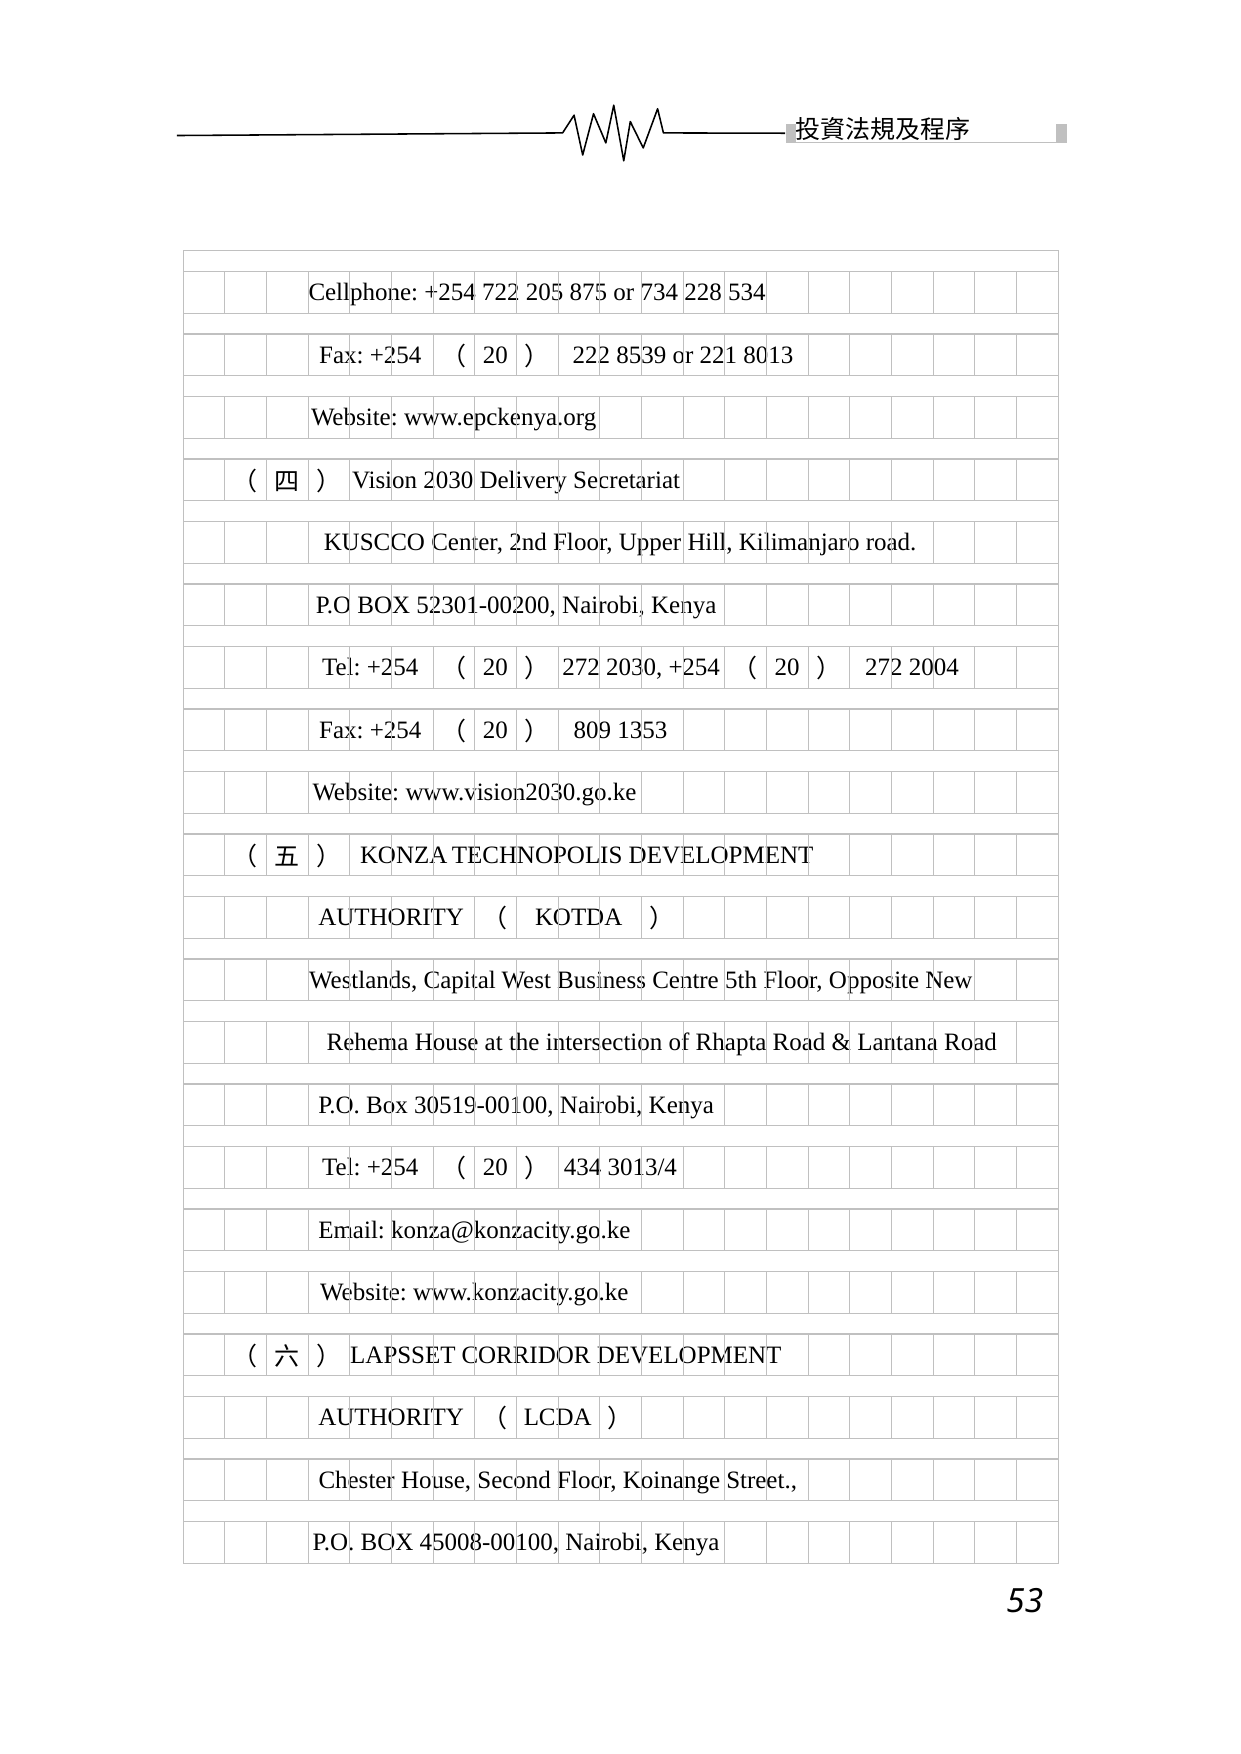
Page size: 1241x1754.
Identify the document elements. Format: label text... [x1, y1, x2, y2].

text Tel: +254（20）434 3013/4 [975, 1147, 1016, 1188]
text （四）Vision 2030 Delivery Secretariat [1017, 460, 1058, 500]
text Cellphone: +254 722 205 875 or 734 228 534 [975, 272, 1016, 313]
text Fax: +254（20）222 8539 or 221 8013 [350, 335, 391, 375]
text （六）LAPSSET CORRIDOR DEVELOPMENT AUTHORITY（LCDA） [350, 1335, 391, 1375]
text Tel: +254（20）272 2030, +254（20）272 2004 [809, 647, 849, 688]
text Chester House, Second Floor, Koinange Street., [642, 1460, 683, 1500]
text P.O. BOX 45008-00100, Nairobi, Kenya [350, 1522, 391, 1563]
text Tel: +254（20）272 2030, +254（20）272 2004 [392, 647, 433, 688]
text Tel: +254（20）434 3013/4 [892, 1147, 933, 1188]
text Fax: +254（20）809 1353 [517, 710, 558, 750]
text （五）KONZA TECHNOPOLIS DEVELOPMENT AUTHORITY（KOTDA） [434, 835, 474, 875]
text P.O. BOX 45008-00100, Nairobi, Kenya [934, 1522, 974, 1563]
text Tel: +254（20）272 2030, +254（20）272 2004 [892, 647, 933, 688]
text Chester House, Second Floor, Koinange Street., [934, 1460, 974, 1500]
text Website: www.vision2030.go.ke [642, 772, 683, 813]
text Website: www.vision2030.go.ke [975, 772, 1016, 813]
text Website: www.epckenya.org [1017, 397, 1058, 438]
text （四）Vision 2030 Delivery Secretariat [892, 460, 933, 500]
text Tel: +254（20）434 3013/4 [286, 1126, 1058, 1146]
text （六）LAPSSET CORRIDOR DEVELOPMENT AUTHORITY（LCDA） [809, 1335, 849, 1375]
text Website: www.konzacity.go.ke [434, 1272, 474, 1313]
text KUSCCO Center, 2nd Floor, Upper Hill, Kilimanjaro road. [892, 522, 933, 563]
text （六）LAPSSET CORRIDOR DEVELOPMENT AUTHORITY（LCDA） [850, 1335, 891, 1375]
text Fax: +254（20）222 8539 or 221 8013 [475, 335, 516, 375]
text Website: www.konzacity.go.ke [975, 1272, 1016, 1313]
text P.O BOX 52301-00200, Nairobi, Kenya [809, 585, 849, 625]
text Chester House, Second Floor, Koinange Street., [309, 1460, 349, 1500]
text P.O. BOX 45008-00100, Nairobi, Kenya [559, 1522, 599, 1563]
text （五）KONZA TECHNOPOLIS DEVELOPMENT AUTHORITY（KOTDA） [207, 814, 1058, 833]
text Fax: +254（20）809 1353 [1017, 710, 1058, 750]
text Tel: +254（20）272 2030, +254（20）272 2004 [517, 647, 558, 688]
text Website: www.epckenya.org [350, 397, 391, 438]
text （五）KONZA TECHNOPOLIS DEVELOPMENT AUTHORITY（KOTDA） [350, 835, 391, 875]
text Website: www.epckenya.org [850, 397, 891, 438]
text Fax: +254（20）809 1353 [559, 710, 599, 750]
text Fax: +254（20）222 8539 or 221 8013 [684, 335, 724, 375]
text KUSCCO Center, 2nd Floor, Upper Hill, Kilimanjaro road. [434, 522, 474, 563]
text Website: www.vision2030.go.ke [475, 772, 516, 813]
text Fax: +254（20）222 8539 or 221 8013 [975, 335, 1016, 375]
text P.O. Box 30519-00100, Nairobi, Kenya [975, 1085, 1016, 1125]
text （四）Vision 2030 Delivery Secretariat [475, 460, 516, 500]
text Website: www.konzacity.go.ke [809, 1272, 849, 1313]
text （五）KONZA TECHNOPOLIS DEVELOPMENT AUTHORITY（KOTDA） [267, 835, 308, 875]
text Website: www.vision2030.go.ke [892, 772, 933, 813]
text Email: konza@konzacity.go.ke [600, 1210, 641, 1250]
text Cellphone: +254 722 205 875 or 734 228 534 [286, 251, 1058, 271]
text Website: www.epckenya.org [434, 397, 474, 438]
text P.O. BOX 45008-00100, Nairobi, Kenya [892, 1522, 933, 1563]
text （五）KONZA TECHNOPOLIS DEVELOPMENT AUTHORITY（KOTDA） [350, 897, 391, 938]
text Fax: +254（20）222 8539 or 221 8013 [767, 335, 808, 375]
text KUSCCO Center, 2nd Floor, Upper Hill, Kilimanjaro road. [642, 522, 683, 563]
text P.O BOX 52301-00200, Nairobi, Kenya [517, 585, 558, 625]
text Email: konza@konzacity.go.ke [392, 1210, 433, 1250]
text P.O. Box 30519-00100, Nairobi, Kenya [892, 1085, 933, 1125]
text Tel: +254（20）272 2030, +254（20）272 2004 [684, 647, 724, 688]
text Fax: +254（20）222 8539 or 221 8013 [559, 335, 599, 375]
text Chester House, Second Floor, Koinange Street., [850, 1460, 891, 1500]
text （六）LAPSSET CORRIDOR DEVELOPMENT AUTHORITY（LCDA） [767, 1397, 808, 1438]
text P.O BOX 52301-00200, Nairobi, Kenya [642, 585, 683, 625]
text Chester House, Second Floor, Koinange Street., [475, 1460, 516, 1500]
text Tel: +254（20）434 3013/4 [350, 1147, 391, 1188]
text KUSCCO Center, 2nd Floor, Upper Hill, Kilimanjaro road. [286, 501, 1058, 521]
text Tel: +254（20）272 2030, +254（20）272 2004 [600, 647, 641, 688]
text Fax: +254（20）222 8539 or 221 8013 [642, 335, 683, 375]
text （六）LAPSSET CORRIDOR DEVELOPMENT AUTHORITY（LCDA） [975, 1335, 1016, 1375]
text （六）LAPSSET CORRIDOR DEVELOPMENT AUTHORITY（LCDA） [934, 1397, 974, 1438]
text Website: www.vision2030.go.ke [600, 772, 641, 813]
text Tel: +254（20）272 2030, +254（20）272 2004 [475, 647, 516, 688]
text Email: konza@konzacity.go.ke [934, 1210, 974, 1250]
text Website: www.konzacity.go.ke [517, 1272, 558, 1313]
text P.O BOX 52301-00200, Nairobi, Kenya [309, 585, 349, 625]
text Tel: +254（20）434 3013/4 [642, 1147, 683, 1188]
text Fax: +254（20）222 8539 or 221 8013 [725, 335, 766, 375]
text P.O. Box 30519-00100, Nairobi, Kenya [1017, 1085, 1058, 1125]
text （六）LAPSSET CORRIDOR DEVELOPMENT AUTHORITY（LCDA） [225, 1335, 266, 1375]
text （四）Vision 2030 Delivery Secretariat [934, 460, 974, 500]
text Cellphone: +254 722 205 875 or 734 228 534 [392, 272, 433, 313]
text （四）Vision 2030 Delivery Secretariat [267, 460, 308, 500]
text Website: www.konzacity.go.ke [350, 1272, 391, 1313]
text P.O. Box 30519-00100, Nairobi, Kenya [517, 1085, 558, 1125]
text （六）LAPSSET CORRIDOR DEVELOPMENT AUTHORITY（LCDA） [475, 1397, 516, 1438]
text Website: www.vision2030.go.ke [309, 772, 349, 813]
text Tel: +254（20）272 2030, +254（20）272 2004 [286, 647, 308, 688]
text KUSCCO Center, 2nd Floor, Upper Hill, Kilimanjaro road. [559, 522, 599, 563]
text Tel: +254（20）434 3013/4 [517, 1147, 558, 1188]
text Website: www.vision2030.go.ke [517, 772, 558, 813]
text Website: www.vision2030.go.ke [850, 772, 891, 813]
text Fax: +254（20）222 8539 or 221 8013 [809, 335, 849, 375]
text Email: konza@konzacity.go.ke [286, 1210, 308, 1250]
text （五）KONZA TECHNOPOLIS DEVELOPMENT AUTHORITY（KOTDA） [475, 897, 516, 938]
text P.O. BOX 45008-00100, Nairobi, Kenya [475, 1522, 516, 1563]
text P.O. Box 30519-00100, Nairobi, Kenya [642, 1085, 683, 1125]
text P.O BOX 52301-00200, Nairobi, Kenya [1017, 585, 1058, 625]
text P.O. Box 30519-00100, Nairobi, Kenya [286, 1085, 308, 1125]
text Email: konza@konzacity.go.ke [475, 1210, 516, 1250]
text Fax: +254（20）222 8539 or 221 8013 [1017, 335, 1058, 375]
text Cellphone: +254 722 205 875 or 734 228 534 [475, 272, 516, 313]
text Fax: +254（20）222 8539 or 221 8013 [309, 335, 349, 375]
text P.O. Box 30519-00100, Nairobi, Kenya [434, 1085, 474, 1125]
text Cellphone: +254 722 205 875 or 734 228 534 [309, 272, 349, 313]
text Website: www.vision2030.go.ke [559, 772, 599, 813]
text KUSCCO Center, 2nd Floor, Upper Hill, Kilimanjaro road. [684, 522, 724, 563]
text Email: konza@konzacity.go.ke [434, 1210, 474, 1250]
text Fax: +254（20）222 8539 or 221 8013 [934, 335, 974, 375]
text Tel: +254（20）272 2030, +254（20）272 2004 [642, 647, 683, 688]
text （四）Vision 2030 Delivery Secretariat [684, 460, 724, 500]
text Cellphone: +254 722 205 875 or 734 228 534 [725, 272, 766, 313]
text Fax: +254（20）809 1353 [809, 710, 849, 750]
text Website: www.vision2030.go.ke [1017, 772, 1058, 813]
text （五）KONZA TECHNOPOLIS DEVELOPMENT AUTHORITY（KOTDA） [309, 897, 349, 938]
text KUSCCO Center, 2nd Floor, Upper Hill, Kilimanjaro road. [767, 522, 808, 563]
text Cellphone: +254 722 205 875 or 734 228 534 [850, 272, 891, 313]
text Email: konza@konzacity.go.ke [642, 1210, 683, 1250]
text Cellphone: +254 722 205 875 or 734 228 534 [600, 272, 641, 313]
text （六）LAPSSET CORRIDOR DEVELOPMENT AUTHORITY（LCDA） [225, 1397, 266, 1438]
text Website: www.epckenya.org [642, 397, 683, 438]
text Email: konza@konzacity.go.ke [725, 1210, 766, 1250]
text Website: www.epckenya.org [517, 397, 558, 438]
text （六）LAPSSET CORRIDOR DEVELOPMENT AUTHORITY（LCDA） [309, 1335, 349, 1375]
text （五）KONZA TECHNOPOLIS DEVELOPMENT AUTHORITY（KOTDA） [892, 835, 933, 875]
text Tel: +254（20）434 3013/4 [850, 1147, 891, 1188]
text （六）LAPSSET CORRIDOR DEVELOPMENT AUTHORITY（LCDA） [559, 1397, 599, 1438]
text （五）KONZA TECHNOPOLIS DEVELOPMENT AUTHORITY（KOTDA） [309, 835, 349, 875]
text Email: konza@konzacity.go.ke [559, 1210, 599, 1250]
text Website: www.vision2030.go.ke [286, 751, 1058, 771]
text （五）KONZA TECHNOPOLIS DEVELOPMENT AUTHORITY（KOTDA） [517, 897, 558, 938]
text Website: www.epckenya.org [934, 397, 974, 438]
text （六）LAPSSET CORRIDOR DEVELOPMENT AUTHORITY（LCDA） [684, 1335, 724, 1375]
text （六）LAPSSET CORRIDOR DEVELOPMENT AUTHORITY（LCDA） [934, 1335, 974, 1375]
text Email: konza@konzacity.go.ke [1017, 1210, 1058, 1250]
text （六）LAPSSET CORRIDOR DEVELOPMENT AUTHORITY（LCDA） [850, 1397, 891, 1438]
text KUSCCO Center, 2nd Floor, Upper Hill, Kilimanjaro road. [725, 522, 766, 563]
text （五）KONZA TECHNOPOLIS DEVELOPMENT AUTHORITY（KOTDA） [207, 876, 1058, 896]
text （四）Vision 2030 Delivery Secretariat [809, 460, 849, 500]
text Website: www.epckenya.org [809, 397, 849, 438]
text （五）KONZA TECHNOPOLIS DEVELOPMENT AUTHORITY（KOTDA） [850, 835, 891, 875]
text P.O BOX 52301-00200, Nairobi, Kenya [975, 585, 1016, 625]
text Cellphone: +254 722 205 875 or 734 228 534 [684, 272, 724, 313]
text KUSCCO Center, 2nd Floor, Upper Hill, Kilimanjaro road. [517, 522, 558, 563]
text Fax: +254（20）809 1353 [475, 710, 516, 750]
text Tel: +254（20）434 3013/4 [434, 1147, 474, 1188]
text P.O BOX 52301-00200, Nairobi, Kenya [600, 585, 641, 625]
text Cellphone: +254 722 205 875 or 734 228 534 [286, 272, 308, 313]
text Tel: +254（20）434 3013/4 [1017, 1147, 1058, 1188]
text Westlands, Capital West Business Centre 5th Floor, Opposite New Rehema House at the intersection of Rhapta Road & Lantana Road [286, 939, 1058, 958]
text Fax: +254（20）222 8539 or 221 8013 [600, 335, 641, 375]
text Fax: +254（20）809 1353 [600, 710, 641, 750]
text Tel: +254（20）434 3013/4 [600, 1147, 641, 1188]
text P.O. BOX 45008-00100, Nairobi, Kenya [517, 1522, 558, 1563]
text （五）KONZA TECHNOPOLIS DEVELOPMENT AUTHORITY（KOTDA） [1017, 835, 1058, 875]
text Website: www.epckenya.org [559, 397, 599, 438]
text （六）LAPSSET CORRIDOR DEVELOPMENT AUTHORITY（LCDA） [975, 1397, 1016, 1438]
text （五）KONZA TECHNOPOLIS DEVELOPMENT AUTHORITY（KOTDA） [892, 897, 933, 938]
text （六）LAPSSET CORRIDOR DEVELOPMENT AUTHORITY（LCDA） [600, 1335, 641, 1375]
text （六）LAPSSET CORRIDOR DEVELOPMENT AUTHORITY（LCDA） [892, 1335, 933, 1375]
text Website: www.konzacity.go.ke [934, 1272, 974, 1313]
text Fax: +254（20）222 8539 or 221 8013 [392, 335, 433, 375]
text Website: www.konzacity.go.ke [475, 1272, 516, 1313]
text Fax: +254（20）222 8539 or 221 8013 [286, 314, 1058, 333]
text P.O. BOX 45008-00100, Nairobi, Kenya [600, 1522, 641, 1563]
text （五）KONZA TECHNOPOLIS DEVELOPMENT AUTHORITY（KOTDA） [767, 835, 808, 875]
text （六）LAPSSET CORRIDOR DEVELOPMENT AUTHORITY（LCDA） [684, 1397, 724, 1438]
text （五）KONZA TECHNOPOLIS DEVELOPMENT AUTHORITY（KOTDA） [225, 835, 266, 875]
text Fax: +254（20）809 1353 [684, 710, 724, 750]
text （六）LAPSSET CORRIDOR DEVELOPMENT AUTHORITY（LCDA） [434, 1397, 474, 1438]
text P.O. BOX 45008-00100, Nairobi, Kenya [809, 1522, 849, 1563]
text Tel: +254（20）434 3013/4 [725, 1147, 766, 1188]
text Fax: +254（20）809 1353 [434, 710, 474, 750]
text KUSCCO Center, 2nd Floor, Upper Hill, Kilimanjaro road. [350, 522, 391, 563]
text Website: www.epckenya.org [600, 397, 641, 438]
text P.O. Box 30519-00100, Nairobi, Kenya [286, 1064, 1058, 1083]
text （五）KONZA TECHNOPOLIS DEVELOPMENT AUTHORITY（KOTDA） [684, 897, 724, 938]
text Chester House, Second Floor, Koinange Street., [809, 1460, 849, 1500]
text （五）KONZA TECHNOPOLIS DEVELOPMENT AUTHORITY（KOTDA） [684, 835, 724, 875]
text Tel: +254（20）434 3013/4 [809, 1147, 849, 1188]
text P.O. Box 30519-00100, Nairobi, Kenya [725, 1085, 766, 1125]
text Tel: +254（20）272 2030, +254（20）272 2004 [309, 647, 349, 688]
text Tel: +254（20）434 3013/4 [475, 1147, 516, 1188]
text Tel: +254（20）434 3013/4 [286, 1147, 308, 1188]
text Fax: +254（20）809 1353 [934, 710, 974, 750]
text P.O BOX 52301-00200, Nairobi, Kenya [559, 585, 599, 625]
text Cellphone: +254 722 205 875 or 734 228 534 [642, 272, 683, 313]
text Tel: +254（20）272 2030, +254（20）272 2004 [767, 647, 808, 688]
text （五）KONZA TECHNOPOLIS DEVELOPMENT AUTHORITY（KOTDA） [517, 835, 558, 875]
text （六）LAPSSET CORRIDOR DEVELOPMENT AUTHORITY（LCDA） [1017, 1397, 1058, 1438]
text Tel: +254（20）272 2030, +254（20）272 2004 [934, 647, 974, 688]
text （五）KONZA TECHNOPOLIS DEVELOPMENT AUTHORITY（KOTDA） [642, 835, 683, 875]
text （六）LAPSSET CORRIDOR DEVELOPMENT AUTHORITY（LCDA） [1017, 1335, 1058, 1375]
text （六）LAPSSET CORRIDOR DEVELOPMENT AUTHORITY（LCDA） [642, 1335, 683, 1375]
text （五）KONZA TECHNOPOLIS DEVELOPMENT AUTHORITY（KOTDA） [809, 835, 849, 875]
text P.O BOX 52301-00200, Nairobi, Kenya [850, 585, 891, 625]
text P.O. BOX 45008-00100, Nairobi, Kenya [286, 1501, 1058, 1521]
text （五）KONZA TECHNOPOLIS DEVELOPMENT AUTHORITY（KOTDA） [1017, 897, 1058, 938]
text Fax: +254（20）809 1353 [767, 710, 808, 750]
text （六）LAPSSET CORRIDOR DEVELOPMENT AUTHORITY（LCDA） [267, 1335, 308, 1375]
text P.O. BOX 45008-00100, Nairobi, Kenya [642, 1522, 683, 1563]
text （六）LAPSSET CORRIDOR DEVELOPMENT AUTHORITY（LCDA） [207, 1376, 1058, 1396]
text （六）LAPSSET CORRIDOR DEVELOPMENT AUTHORITY（LCDA） [309, 1397, 349, 1438]
text P.O BOX 52301-00200, Nairobi, Kenya [684, 585, 724, 625]
text Tel: +254（20）272 2030, +254（20）272 2004 [725, 647, 766, 688]
text Website: www.konzacity.go.ke [286, 1272, 308, 1313]
text （四）Vision 2030 Delivery Secretariat [850, 460, 891, 500]
text P.O. BOX 45008-00100, Nairobi, Kenya [1017, 1522, 1058, 1563]
text P.O BOX 52301-00200, Nairobi, Kenya [892, 585, 933, 625]
text Website: www.vision2030.go.ke [934, 772, 974, 813]
text P.O. BOX 45008-00100, Nairobi, Kenya [286, 1522, 308, 1563]
text Website: www.vision2030.go.ke [286, 772, 308, 813]
text Website: www.konzacity.go.ke [684, 1272, 724, 1313]
text P.O. Box 30519-00100, Nairobi, Kenya [559, 1085, 599, 1125]
text Website: www.vision2030.go.ke [725, 772, 766, 813]
text Tel: +254（20）272 2030, +254（20）272 2004 [1017, 647, 1058, 688]
text P.O. Box 30519-00100, Nairobi, Kenya [600, 1085, 641, 1125]
text （六）LAPSSET CORRIDOR DEVELOPMENT AUTHORITY（LCDA） [517, 1335, 558, 1375]
text P.O BOX 52301-00200, Nairobi, Kenya [725, 585, 766, 625]
text Email: konza@konzacity.go.ke [892, 1210, 933, 1250]
text Fax: +254（20）809 1353 [850, 710, 891, 750]
text Tel: +254（20）272 2030, +254（20）272 2004 [850, 647, 891, 688]
text （四）Vision 2030 Delivery Secretariat [642, 460, 683, 500]
text Tel: +254（20）272 2030, +254（20）272 2004 [975, 647, 1016, 688]
text P.O BOX 52301-00200, Nairobi, Kenya [286, 585, 308, 625]
text （六）LAPSSET CORRIDOR DEVELOPMENT AUTHORITY（LCDA） [725, 1335, 766, 1375]
text （六）LAPSSET CORRIDOR DEVELOPMENT AUTHORITY（LCDA） [434, 1335, 474, 1375]
text Website: www.konzacity.go.ke [725, 1272, 766, 1313]
text Fax: +254（20）222 8539 or 221 8013 [517, 335, 558, 375]
text P.O. BOX 45008-00100, Nairobi, Kenya [975, 1522, 1016, 1563]
text Fax: +254（20）222 8539 or 221 8013 [892, 335, 933, 375]
text P.O BOX 52301-00200, Nairobi, Kenya [475, 585, 516, 625]
text KUSCCO Center, 2nd Floor, Upper Hill, Kilimanjaro road. [600, 522, 641, 563]
text Website: www.epckenya.org [725, 397, 766, 438]
text Fax: +254（20）809 1353 [286, 689, 1058, 708]
text Tel: +254（20）272 2030, +254（20）272 2004 [350, 647, 391, 688]
text （五）KONZA TECHNOPOLIS DEVELOPMENT AUTHORITY（KOTDA） [850, 897, 891, 938]
text （五）KONZA TECHNOPOLIS DEVELOPMENT AUTHORITY（KOTDA） [559, 897, 599, 938]
text Website: www.epckenya.org [309, 397, 349, 438]
text Website: www.konzacity.go.ke [1017, 1272, 1058, 1313]
text Website: www.vision2030.go.ke [392, 772, 433, 813]
text KUSCCO Center, 2nd Floor, Upper Hill, Kilimanjaro road. [309, 522, 349, 563]
text Email: konza@konzacity.go.ke [517, 1210, 558, 1250]
text （四）Vision 2030 Delivery Secretariat [309, 460, 349, 500]
text （五）KONZA TECHNOPOLIS DEVELOPMENT AUTHORITY（KOTDA） [600, 835, 641, 875]
text （四）Vision 2030 Delivery Secretariat [600, 460, 641, 500]
text Website: www.vision2030.go.ke [767, 772, 808, 813]
text P.O. Box 30519-00100, Nairobi, Kenya [350, 1085, 391, 1125]
text （四）Vision 2030 Delivery Secretariat [725, 460, 766, 500]
text Chester House, Second Floor, Koinange Street., [286, 1439, 1058, 1458]
text Cellphone: +254 722 205 875 or 734 228 534 [434, 272, 474, 313]
text （五）KONZA TECHNOPOLIS DEVELOPMENT AUTHORITY（KOTDA） [934, 835, 974, 875]
text （五）KONZA TECHNOPOLIS DEVELOPMENT AUTHORITY（KOTDA） [725, 897, 766, 938]
text Cellphone: +254 722 205 875 or 734 228 534 [517, 272, 558, 313]
text KUSCCO Center, 2nd Floor, Upper Hill, Kilimanjaro road. [850, 522, 891, 563]
text Fax: +254（20）809 1353 [392, 710, 433, 750]
text Fax: +254（20）809 1353 [350, 710, 391, 750]
text （五）KONZA TECHNOPOLIS DEVELOPMENT AUTHORITY（KOTDA） [975, 835, 1016, 875]
text （六）LAPSSET CORRIDOR DEVELOPMENT AUTHORITY（LCDA） [475, 1335, 516, 1375]
text （五）KONZA TECHNOPOLIS DEVELOPMENT AUTHORITY（KOTDA） [392, 835, 433, 875]
text （五）KONZA TECHNOPOLIS DEVELOPMENT AUTHORITY（KOTDA） [434, 897, 474, 938]
text P.O BOX 52301-00200, Nairobi, Kenya [434, 585, 474, 625]
text Chester House, Second Floor, Koinange Street., [350, 1460, 391, 1500]
text Fax: +254（20）809 1353 [725, 710, 766, 750]
text Website: www.konzacity.go.ke [559, 1272, 599, 1313]
text P.O. BOX 45008-00100, Nairobi, Kenya [850, 1522, 891, 1563]
text （四）Vision 2030 Delivery Secretariat [517, 460, 558, 500]
text （五）KONZA TECHNOPOLIS DEVELOPMENT AUTHORITY（KOTDA） [975, 897, 1016, 938]
text Website: www.epckenya.org [475, 397, 516, 438]
text （四）Vision 2030 Delivery Secretariat [207, 439, 1058, 458]
text （六）LAPSSET CORRIDOR DEVELOPMENT AUTHORITY（LCDA） [725, 1397, 766, 1438]
text （五）KONZA TECHNOPOLIS DEVELOPMENT AUTHORITY（KOTDA） [559, 835, 599, 875]
text Cellphone: +254 722 205 875 or 734 228 534 [767, 272, 808, 313]
text P.O BOX 52301-00200, Nairobi, Kenya [392, 585, 433, 625]
text Website: www.konzacity.go.ke [309, 1272, 349, 1313]
text Tel: +254（20）272 2030, +254（20）272 2004 [559, 647, 599, 688]
text Tel: +254（20）434 3013/4 [684, 1147, 724, 1188]
text Website: www.vision2030.go.ke [684, 772, 724, 813]
text Website: www.vision2030.go.ke [350, 772, 391, 813]
text （六）LAPSSET CORRIDOR DEVELOPMENT AUTHORITY（LCDA） [600, 1397, 641, 1438]
text （五）KONZA TECHNOPOLIS DEVELOPMENT AUTHORITY（KOTDA） [767, 897, 808, 938]
text Website: www.epckenya.org [767, 397, 808, 438]
text Chester House, Second Floor, Koinange Street., [684, 1460, 724, 1500]
text （六）LAPSSET CORRIDOR DEVELOPMENT AUTHORITY（LCDA） [642, 1397, 683, 1438]
text Website: www.epckenya.org [286, 397, 308, 438]
text P.O. Box 30519-00100, Nairobi, Kenya [684, 1085, 724, 1125]
text P.O BOX 52301-00200, Nairobi, Kenya [350, 585, 391, 625]
text （六）LAPSSET CORRIDOR DEVELOPMENT AUTHORITY（LCDA） [267, 1397, 308, 1438]
text Website: www.konzacity.go.ke [892, 1272, 933, 1313]
text （五）KONZA TECHNOPOLIS DEVELOPMENT AUTHORITY（KOTDA） [725, 835, 766, 875]
text （五）KONZA TECHNOPOLIS DEVELOPMENT AUTHORITY（KOTDA） [642, 897, 683, 938]
text P.O. Box 30519-00100, Nairobi, Kenya [392, 1085, 433, 1125]
text （四）Vision 2030 Delivery Secretariat [392, 460, 433, 500]
text Tel: +254（20）434 3013/4 [934, 1147, 974, 1188]
text P.O. Box 30519-00100, Nairobi, Kenya [309, 1085, 349, 1125]
text Website: www.konzacity.go.ke [642, 1272, 683, 1313]
text Email: konza@konzacity.go.ke [286, 1189, 1058, 1208]
text Cellphone: +254 722 205 875 or 734 228 534 [350, 272, 391, 313]
text （五）KONZA TECHNOPOLIS DEVELOPMENT AUTHORITY（KOTDA） [600, 897, 641, 938]
text Chester House, Second Floor, Koinange Street., [434, 1460, 474, 1500]
text Chester House, Second Floor, Koinange Street., [559, 1460, 599, 1500]
text KUSCCO Center, 2nd Floor, Upper Hill, Kilimanjaro road. [475, 522, 516, 563]
text （四）Vision 2030 Delivery Secretariat [559, 460, 599, 500]
text Tel: +254（20）272 2030, +254（20）272 2004 [286, 626, 1058, 646]
text （四）Vision 2030 Delivery Secretariat [434, 460, 474, 500]
text Chester House, Second Floor, Koinange Street., [725, 1460, 766, 1500]
text Website: www.konzacity.go.ke [286, 1251, 1058, 1271]
text Fax: +254（20）809 1353 [892, 710, 933, 750]
text P.O. BOX 45008-00100, Nairobi, Kenya [392, 1522, 433, 1563]
text （六）LAPSSET CORRIDOR DEVELOPMENT AUTHORITY（LCDA） [809, 1397, 849, 1438]
text Fax: +254（20）809 1353 [286, 710, 308, 750]
text Cellphone: +254 722 205 875 or 734 228 534 [809, 272, 849, 313]
text （六）LAPSSET CORRIDOR DEVELOPMENT AUTHORITY（LCDA） [392, 1335, 433, 1375]
text Fax: +254（20）809 1353 [975, 710, 1016, 750]
text Website: www.epckenya.org [286, 376, 1058, 396]
text Website: www.konzacity.go.ke [850, 1272, 891, 1313]
text （四）Vision 2030 Delivery Secretariat [350, 460, 391, 500]
text Tel: +254（20）272 2030, +254（20）272 2004 [434, 647, 474, 688]
text P.O. BOX 45008-00100, Nairobi, Kenya [309, 1522, 349, 1563]
text （四）Vision 2030 Delivery Secretariat [767, 460, 808, 500]
text Cellphone: +254 722 205 875 or 734 228 534 [1017, 272, 1058, 313]
text （四）Vision 2030 Delivery Secretariat [975, 460, 1016, 500]
text Tel: +254（20）434 3013/4 [392, 1147, 433, 1188]
text P.O BOX 52301-00200, Nairobi, Kenya [767, 585, 808, 625]
text Website: www.epckenya.org [975, 397, 1016, 438]
text （六）LAPSSET CORRIDOR DEVELOPMENT AUTHORITY（LCDA） [892, 1397, 933, 1438]
text KUSCCO Center, 2nd Floor, Upper Hill, Kilimanjaro road. [975, 522, 1016, 563]
text Cellphone: +254 722 205 875 or 734 228 534 [892, 272, 933, 313]
text Website: www.vision2030.go.ke [434, 772, 474, 813]
text Website: www.epckenya.org [892, 397, 933, 438]
text Cellphone: +254 722 205 875 or 734 228 534 [559, 272, 599, 313]
text Fax: +254（20）222 8539 or 221 8013 [850, 335, 891, 375]
text Chester House, Second Floor, Koinange Street., [517, 1460, 558, 1500]
text P.O BOX 52301-00200, Nairobi, Kenya [286, 564, 1058, 583]
text Website: www.epckenya.org [392, 397, 433, 438]
text Website: www.konzacity.go.ke [767, 1272, 808, 1313]
text （六）LAPSSET CORRIDOR DEVELOPMENT AUTHORITY（LCDA） [767, 1335, 808, 1375]
text （五）KONZA TECHNOPOLIS DEVELOPMENT AUTHORITY（KOTDA） [392, 897, 433, 938]
text Fax: +254（20）809 1353 [309, 710, 349, 750]
text Tel: +254（20）434 3013/4 [559, 1147, 599, 1188]
text Email: konza@konzacity.go.ke [975, 1210, 1016, 1250]
text KUSCCO Center, 2nd Floor, Upper Hill, Kilimanjaro road. [1017, 522, 1058, 563]
text Fax: +254（20）222 8539 or 221 8013 [434, 335, 474, 375]
text （五）KONZA TECHNOPOLIS DEVELOPMENT AUTHORITY（KOTDA） [267, 897, 308, 938]
text Fax: +254（20）809 1353 [642, 710, 683, 750]
text （五）KONZA TECHNOPOLIS DEVELOPMENT AUTHORITY（KOTDA） [225, 897, 266, 938]
text （六）LAPSSET CORRIDOR DEVELOPMENT AUTHORITY（LCDA） [517, 1397, 558, 1438]
text Chester House, Second Floor, Koinange Street., [975, 1460, 1016, 1500]
text Website: www.konzacity.go.ke [392, 1272, 433, 1313]
text Tel: +254（20）434 3013/4 [309, 1147, 349, 1188]
text P.O. Box 30519-00100, Nairobi, Kenya [809, 1085, 849, 1125]
text Chester House, Second Floor, Koinange Street., [392, 1460, 433, 1500]
text Westlands, Capital West Business Centre 5th Floor, Opposite New Rehema House at the intersection of Rhapta Road & Lantana Road [286, 1001, 1058, 1021]
text （五）KONZA TECHNOPOLIS DEVELOPMENT AUTHORITY（KOTDA） [475, 835, 516, 875]
text KUSCCO Center, 2nd Floor, Upper Hill, Kilimanjaro road. [809, 522, 849, 563]
text Email: konza@konzacity.go.ke [767, 1210, 808, 1250]
text Email: konza@konzacity.go.ke [309, 1210, 349, 1250]
text （五）KONZA TECHNOPOLIS DEVELOPMENT AUTHORITY（KOTDA） [809, 897, 849, 938]
text Chester House, Second Floor, Koinange Street., [892, 1460, 933, 1500]
text P.O. Box 30519-00100, Nairobi, Kenya [475, 1085, 516, 1125]
text Chester House, Second Floor, Koinange Street., [1017, 1460, 1058, 1500]
text Website: www.epckenya.org [684, 397, 724, 438]
text P.O. BOX 45008-00100, Nairobi, Kenya [684, 1522, 724, 1563]
text Email: konza@konzacity.go.ke [850, 1210, 891, 1250]
text P.O. BOX 45008-00100, Nairobi, Kenya [725, 1522, 766, 1563]
text （六）LAPSSET CORRIDOR DEVELOPMENT AUTHORITY（LCDA） [350, 1397, 391, 1438]
text （五）KONZA TECHNOPOLIS DEVELOPMENT AUTHORITY（KOTDA） [934, 897, 974, 938]
text （六）LAPSSET CORRIDOR DEVELOPMENT AUTHORITY（LCDA） [559, 1335, 599, 1375]
text Website: www.konzacity.go.ke [600, 1272, 641, 1313]
text KUSCCO Center, 2nd Floor, Upper Hill, Kilimanjaro road. [392, 522, 433, 563]
text Cellphone: +254 722 205 875 or 734 228 534 [934, 272, 974, 313]
text Fax: +254（20）222 8539 or 221 8013 [286, 335, 308, 375]
text Tel: +254（20）434 3013/4 [767, 1147, 808, 1188]
text P.O. BOX 45008-00100, Nairobi, Kenya [434, 1522, 474, 1563]
text P.O. BOX 45008-00100, Nairobi, Kenya [767, 1522, 808, 1563]
text P.O. Box 30519-00100, Nairobi, Kenya [850, 1085, 891, 1125]
text P.O. Box 30519-00100, Nairobi, Kenya [934, 1085, 974, 1125]
text （四）Vision 2030 Delivery Secretariat [225, 460, 266, 500]
text P.O BOX 52301-00200, Nairobi, Kenya [934, 585, 974, 625]
text Email: konza@konzacity.go.ke [350, 1210, 391, 1250]
text （六）LAPSSET CORRIDOR DEVELOPMENT AUTHORITY（LCDA） [392, 1397, 433, 1438]
text Chester House, Second Floor, Koinange Street., [767, 1460, 808, 1500]
text Website: www.vision2030.go.ke [809, 772, 849, 813]
text Email: konza@konzacity.go.ke [684, 1210, 724, 1250]
text Chester House, Second Floor, Koinange Street., [600, 1460, 641, 1500]
text （六）LAPSSET CORRIDOR DEVELOPMENT AUTHORITY（LCDA） [207, 1314, 1058, 1333]
text P.O. Box 30519-00100, Nairobi, Kenya [767, 1085, 808, 1125]
text Email: konza@konzacity.go.ke [809, 1210, 849, 1250]
text KUSCCO Center, 2nd Floor, Upper Hill, Kilimanjaro road. [934, 522, 974, 563]
